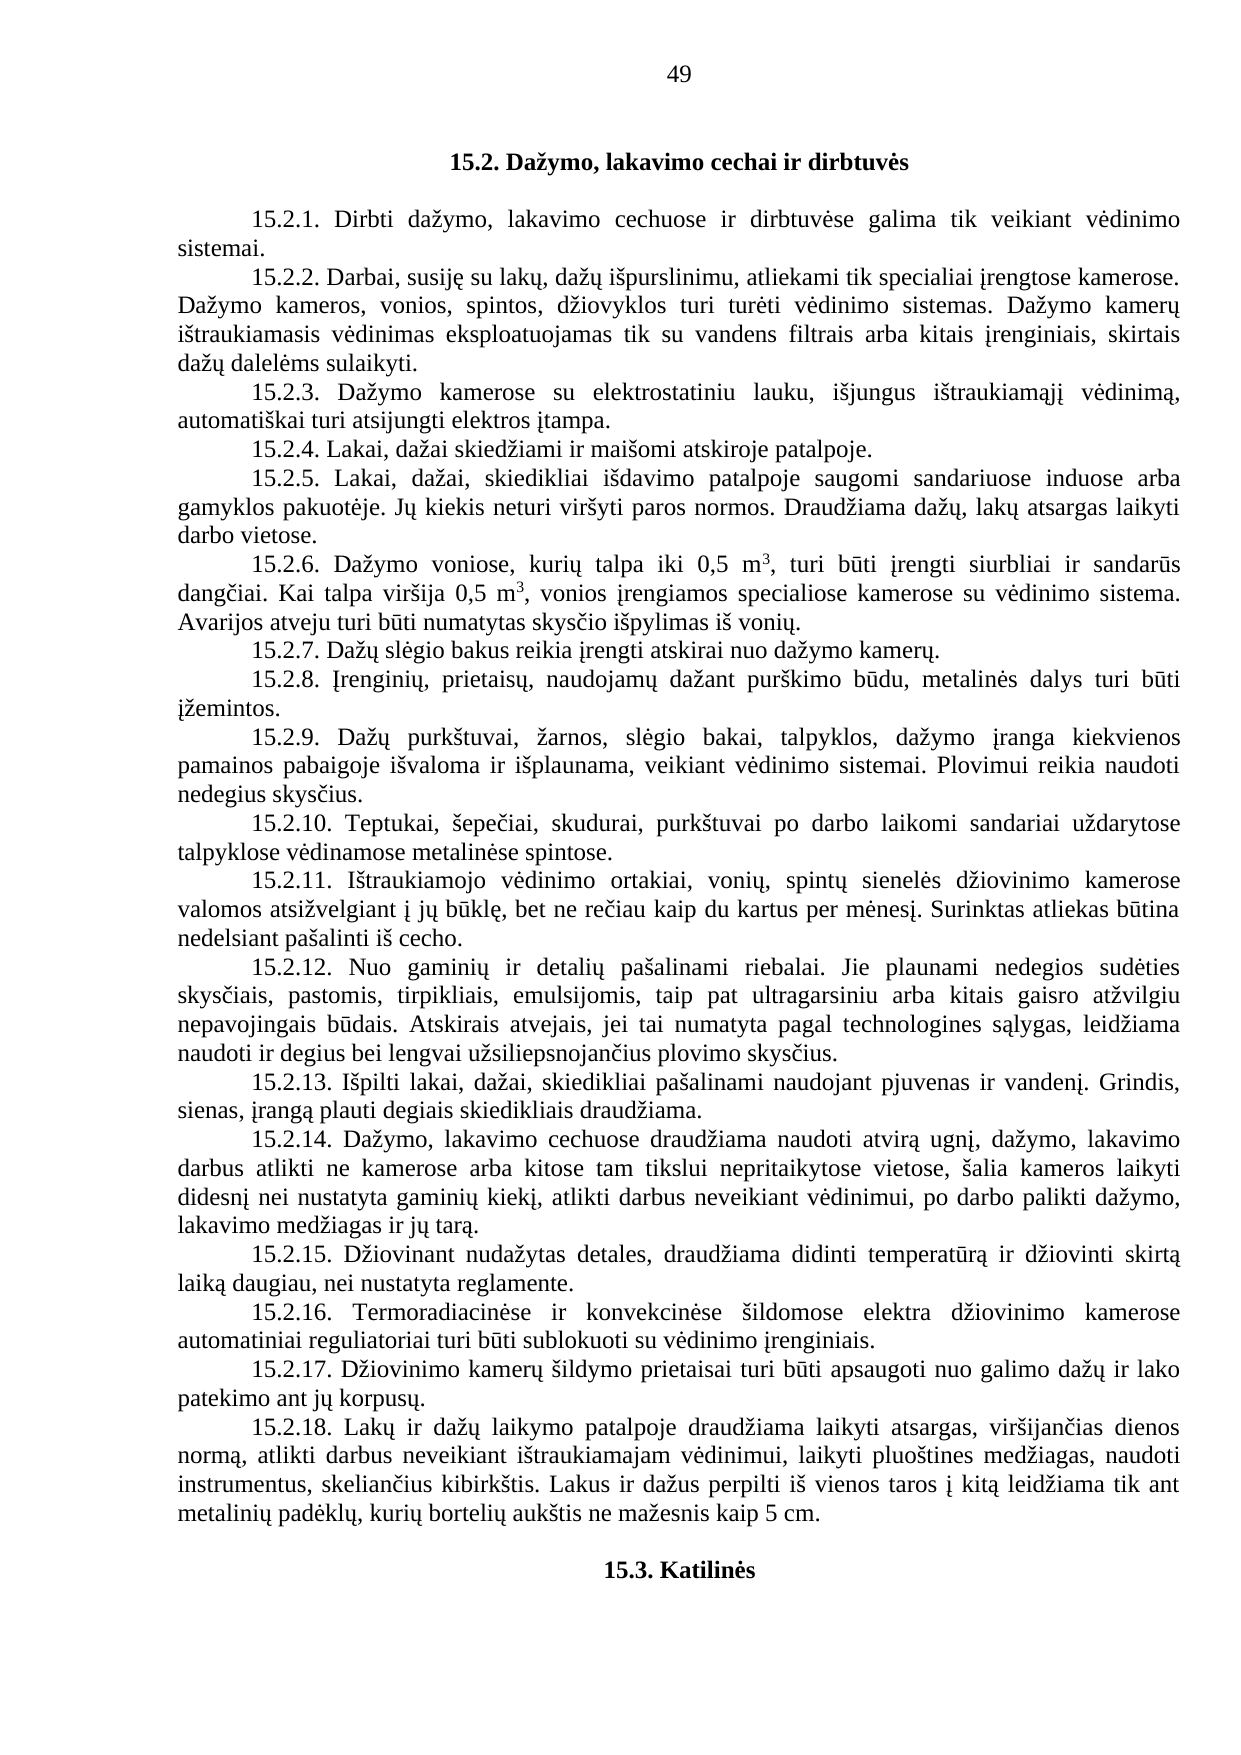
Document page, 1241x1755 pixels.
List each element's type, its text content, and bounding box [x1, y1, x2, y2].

text 15.2. Dažymo, lakavimo cechai ir dirbtuvės [177, 147, 1181, 176]
text 15.2.3. Dažymo kamerose su elektrostatiniu lauku, išjungus ištraukiamąjį vėdinimą, automatiškai turi atsijungti elektros įtampa. [177, 377, 1181, 434]
text 15.2.17. Džiovinimo kamerų šildymo prietaisai turi būti apsaugoti nuo galimo dažų ir lako patekimo ant jų korpusų. [177, 1354, 1181, 1412]
text 15.2.11. Ištraukiamojo vėdinimo ortakiai, vonių, spintų sienelės džiovinimo kamerose valomos atsižvelgiant į jų būklę, bet ne rečiau kaip du kartus per mėnesį. Surinktas atliekas būtina nedelsiant pašalinti iš cecho. [177, 866, 1181, 952]
text 15.2.18. Lakų ir dažų laikymo patalpoje draudžiama laikyti atsargas, viršijančias dienos normą, atlikti darbus neveikiant ištraukiamajam vėdinimui, laikyti pluoštines medžiagas, naudoti instrumentus, skeliančius kibirkštis. Lakus ir dažus perpilti iš vienos taros į kitą leidžiama tik ant metalinių padėklų, kurių bortelių aukštis ne mažesnis kaip 5 cm. [177, 1412, 1181, 1527]
text 15.2.13. Išpilti lakai, dažai, skiedikliai pašalinami naudojant pjuvenas ir vandenį. Grindis, sienas, įrangą plauti degiais skiedikliais draudžiama. [177, 1067, 1181, 1124]
text 15.2.10. Teptukai, šepečiai, skudurai, purkštuvai po darbo laikomi sandariai uždarytose talpyklose vėdinamose metalinėse spintose. [177, 808, 1181, 866]
text 15.2.14. Dažymo, lakavimo cechuose draudžiama naudoti atvirą ugnį, dažymo, lakavimo darbus atlikti ne kamerose arba kitose tam tikslui nepritaikytose vietose, šalia kameros laikyti didesnį nei nustatyta gaminių kiekį, atlikti darbus neveikiant vėdinimui, po darbo palikti dažymo, lakavimo medžiagas ir jų tarą. [177, 1124, 1181, 1239]
text 15.2.7. Dažų slėgio bakus reikia įrengti atskirai nuo dažymo kamerų. [177, 636, 1181, 664]
text 15.2.8. Įrenginių, prietaisų, naudojamų dažant purškimo būdu, metalinės dalys turi būti įžemintos. [177, 664, 1181, 722]
text 15.2.4. Lakai, dažai skiedžiami ir maišomi atskiroje patalpoje. [177, 434, 1181, 463]
text 15.2.16. Termoradiacinėse ir konvekcinėse šildomose elektra džiovinimo kamerose automatiniai reguliatoriai turi būti sublokuoti su vėdinimo įrenginiais. [177, 1297, 1181, 1354]
text 15.2.12. Nuo gaminių ir detalių pašalinami riebalai. Jie plaunami nedegios sudėties skysčiais, pastomis, tirpikliais, emulsijomis, taip pat ultragarsiniu arba kitais gaisro atžvilgiu nepavojingais būdais. Atskirais atvejais, jei tai numatyta pagal technologines sąlygas, leidžiama naudoti ir degius bei lengvai užsiliepsnojančius plovimo skysčius. [177, 952, 1181, 1067]
text 15.2.5. Lakai, dažai, skiedikliai išdavimo patalpoje saugomi sandariuose induose arba gamyklos pakuotėje. Jų kiekis neturi viršyti paros normos. Draudžiama dažų, lakų atsargas laikyti darbo vietose. [177, 463, 1181, 549]
text 15.3. Katilinės [177, 1556, 1181, 1584]
text 15.2.15. Džiovinant nudažytas detales, draudžiama didinti temperatūrą ir džiovinti skirtą laiką daugiau, nei nustatyta reglamente. [177, 1239, 1181, 1297]
text 15.2.2. Darbai, susiję su lakų, dažų išpurslinimu, atliekami tik specialiai įrengtose kamerose. Dažymo kameros, vonios, spintos, džiovyklos turi turėti vėdinimo sistemas. Dažymo kamerų ištraukiamasis vėdinimas eksploatuojamas tik su vandens filtrais arba kitais įrenginiais, skirtais dažų dalelėms sulaikyti. [177, 262, 1181, 377]
text 15.2.9. Dažų purkštuvai, žarnos, slėgio bakai, talpyklos, dažymo įranga kiekvienos pamainos pabaigoje išvaloma ir išplaunama, veikiant vėdinimo sistemai. Plovimui reikia naudoti nedegius skysčius. [177, 722, 1181, 808]
text 15.2.6. Dažymo voniose, kurių talpa iki 0,5 m3, turi būti įrengti siurbliai ir sandarūs dangčiai. Kai talpa viršija 0,5 m3, vonios įrengiamos specialiose kamerose su vėdinimo sistema. Avarijos atveju turi būti numatytas skysčio išpylimas iš vonių. [177, 549, 1181, 636]
text 15.2.1. Dirbti dažymo, lakavimo cechuose ir dirbtuvėse galima tik veikiant vėdinimo sistemai. [177, 204, 1181, 262]
